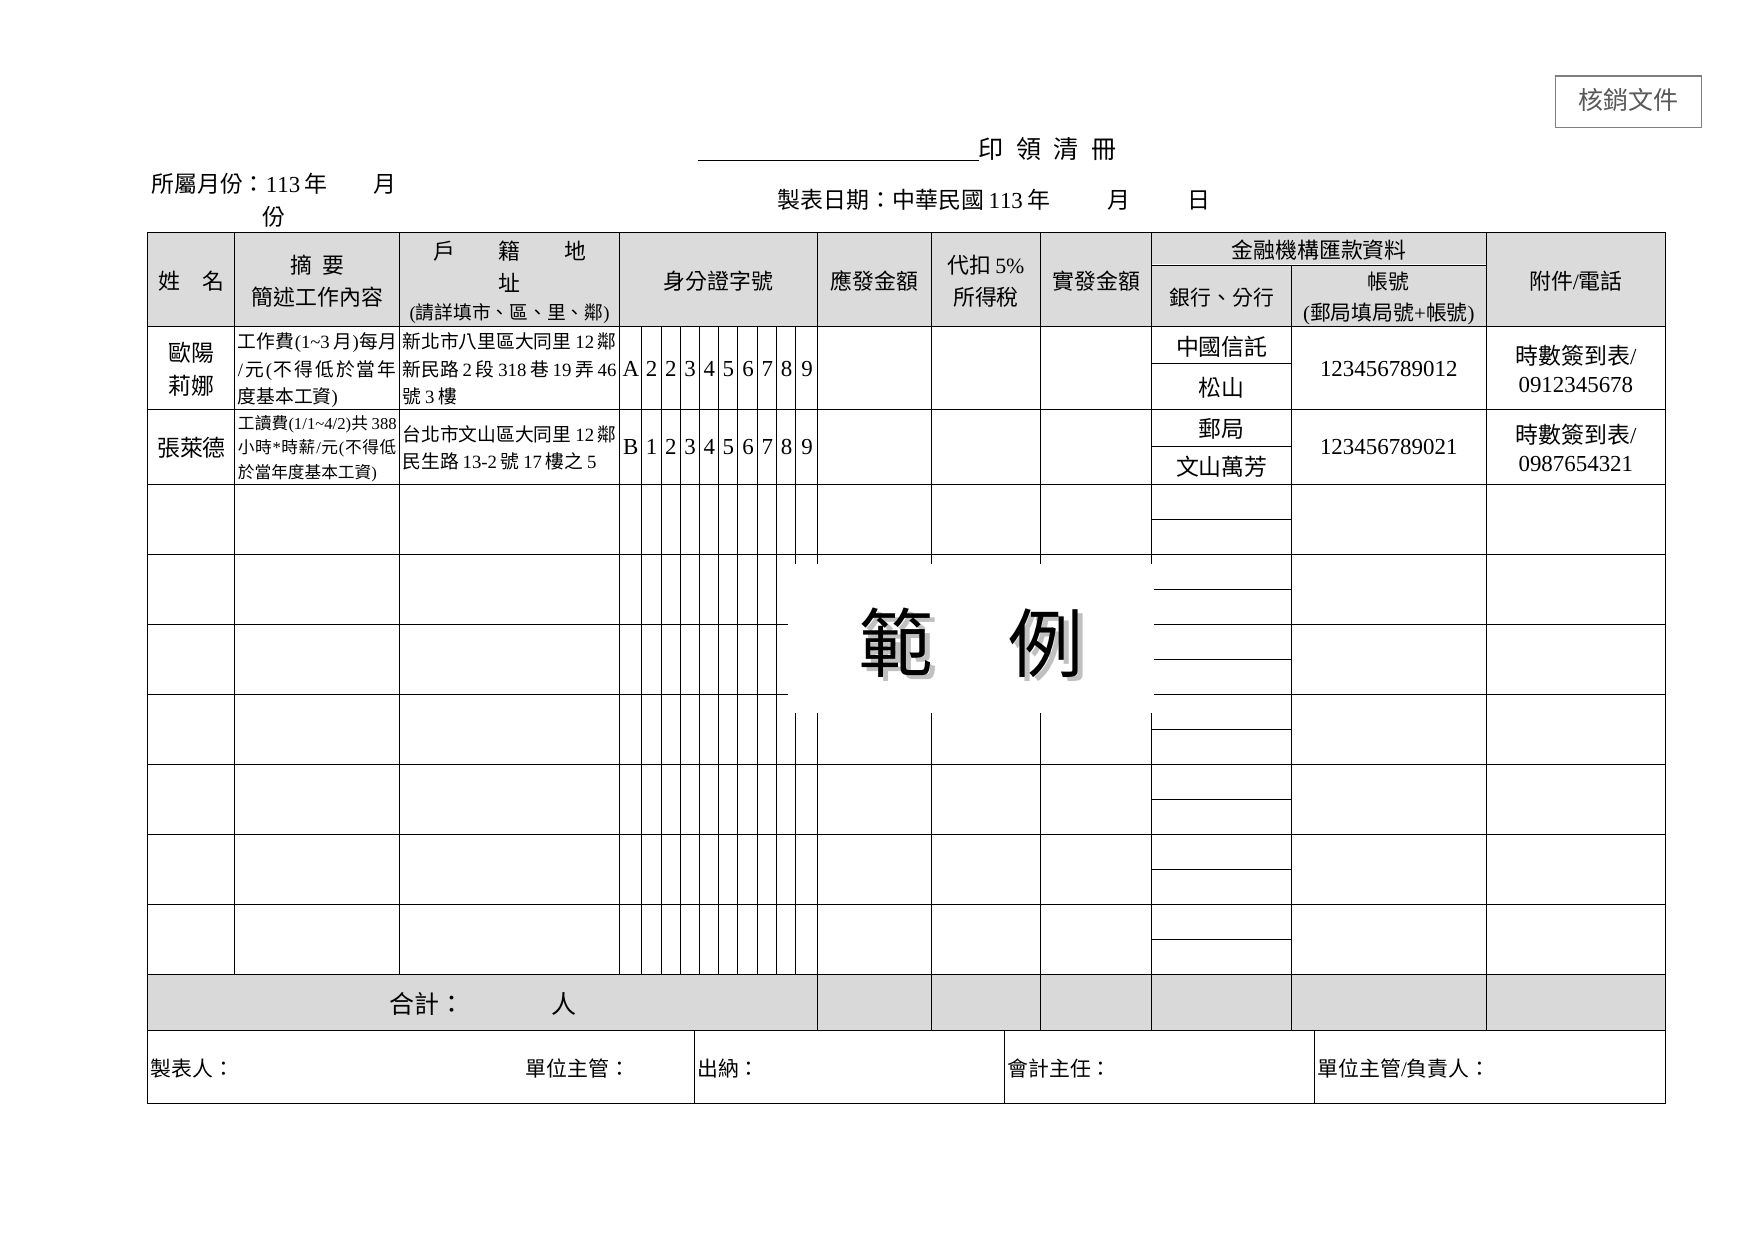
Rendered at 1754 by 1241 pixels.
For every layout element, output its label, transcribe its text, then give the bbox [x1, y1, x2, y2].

table_cell [235, 765, 399, 834]
table_cell [932, 765, 1040, 834]
table_cell 實發金額 [1041, 233, 1151, 326]
table_cell [777, 695, 795, 764]
table_cell [738, 765, 757, 834]
table_cell [719, 625, 737, 694]
table_cell [1292, 695, 1486, 764]
table_cell [1041, 765, 1151, 834]
table_cell [1152, 695, 1291, 729]
table_cell 戶 籍 地 址 (請詳填市、區、里、鄰) [400, 233, 619, 326]
table_cell [758, 485, 776, 554]
table_cell [1152, 835, 1291, 869]
table_cell [1292, 765, 1486, 834]
table_cell [1292, 625, 1486, 694]
table_cell 附件/電話 [1487, 233, 1665, 326]
table_cell [642, 485, 661, 554]
table_cell [789, 565, 1154, 713]
table_cell [738, 555, 757, 624]
table_cell 松山 [1152, 364, 1291, 409]
table_cell [818, 555, 931, 565]
table_cell [758, 765, 776, 834]
table_cell [1041, 905, 1151, 974]
table_cell [235, 625, 399, 694]
table_cell [1152, 800, 1291, 834]
table_cell A [620, 327, 641, 409]
table_cell 文山萬芳 [1152, 447, 1291, 484]
table_cell [1487, 485, 1665, 554]
table_cell [818, 485, 931, 554]
table_cell 中國信託 [1152, 327, 1291, 363]
table_cell [758, 555, 776, 624]
table_cell [642, 765, 661, 834]
table_cell [1292, 555, 1486, 624]
table_cell [400, 555, 619, 624]
table_cell 5 [719, 410, 737, 484]
table_cell [1152, 940, 1291, 974]
table_cell [235, 905, 399, 974]
table_cell [148, 625, 234, 694]
table_cell 出納： [695, 1031, 1004, 1103]
table_cell 123456789012 [1292, 327, 1486, 409]
table_cell [700, 555, 718, 624]
table_cell [932, 485, 1040, 554]
table_cell [758, 625, 776, 694]
table_cell [1487, 765, 1665, 834]
table_cell [1152, 975, 1291, 1030]
table_cell [620, 695, 641, 764]
table_cell [738, 695, 757, 764]
table_cell [400, 835, 619, 904]
table_cell [1041, 410, 1151, 484]
table_cell [777, 835, 795, 904]
table_cell [719, 485, 737, 554]
table_cell [662, 695, 680, 764]
table_cell [777, 765, 795, 834]
table_cell [1487, 695, 1665, 764]
table_cell [148, 555, 234, 624]
table_cell 工讀費(1/1~4/2)共388小時*時薪/元(不得低於當年度基本工資) [235, 410, 399, 484]
table_cell [818, 327, 931, 409]
table_cell 張萊德 [148, 410, 234, 484]
table_cell [932, 555, 1040, 565]
table_cell [796, 905, 817, 974]
table_cell 郵局 [1152, 410, 1291, 446]
table_cell 7 [758, 410, 776, 484]
table_cell [148, 695, 234, 764]
table_cell [1152, 870, 1291, 904]
table_cell [400, 765, 619, 834]
table_cell [642, 625, 661, 694]
table_cell [700, 695, 718, 764]
text 核銷文件8 [1571, 84, 1686, 119]
table_cell 單位主管/負責人： [1315, 1031, 1665, 1103]
table_cell 7 [758, 327, 776, 409]
table_cell 所屬月份：113年 月份 [148, 165, 399, 232]
table_cell [1292, 485, 1486, 554]
table_cell 時數簽到表/ 0987654321 [1487, 410, 1665, 484]
table_cell [1041, 975, 1151, 1030]
table_cell 帳號 (郵局填局號+帳號) [1292, 266, 1486, 326]
table_cell [235, 485, 399, 554]
table_cell [620, 555, 641, 624]
table_cell 會計主任： [1005, 1031, 1314, 1103]
table_cell [1152, 485, 1291, 519]
table_cell 2 [642, 327, 661, 409]
table_cell [796, 555, 817, 565]
table_cell [400, 485, 619, 554]
table_cell [235, 695, 399, 764]
table_cell 3 [681, 327, 699, 409]
table_cell [700, 765, 718, 834]
table_cell [662, 765, 680, 834]
table_cell [700, 625, 718, 694]
table_cell [818, 905, 931, 974]
table_cell [400, 905, 619, 974]
table_cell [1154, 625, 1291, 659]
table_cell [1152, 555, 1291, 589]
table_cell [620, 835, 641, 904]
table_cell [681, 905, 699, 974]
table_cell 6 [738, 410, 757, 484]
table_cell [738, 905, 757, 974]
table_cell [148, 485, 234, 554]
table_cell [758, 695, 776, 764]
table_cell [148, 905, 234, 974]
table_cell [235, 555, 399, 624]
table_cell 摘 要 簡述工作內容 [235, 233, 399, 326]
table_cell [681, 555, 699, 624]
table_cell [1292, 835, 1486, 904]
table_cell 金融機構匯款資料 [1152, 233, 1486, 264]
table_cell [1152, 520, 1291, 554]
table_cell [1041, 835, 1151, 904]
table_cell [662, 485, 680, 554]
table_cell 9 [796, 410, 817, 484]
table_cell [777, 555, 795, 624]
table_cell [1487, 905, 1665, 974]
table_cell [738, 835, 757, 904]
table_cell [662, 835, 680, 904]
table_cell 製表日期：中華民國113年 月 日 [400, 165, 1665, 232]
table_cell [738, 485, 757, 554]
table_cell [1152, 905, 1291, 939]
table_cell [719, 695, 737, 764]
table_cell [681, 835, 699, 904]
table_cell [681, 695, 699, 764]
table_cell 合計： 人 [148, 975, 817, 1030]
table_cell [818, 713, 931, 764]
table_cell 歐陽 莉娜 [148, 327, 234, 409]
table_cell [796, 713, 817, 764]
table_cell [777, 485, 795, 554]
table_cell 8 [777, 327, 795, 409]
table_cell [719, 765, 737, 834]
table_cell [1487, 975, 1665, 1030]
table_cell 4 [700, 410, 718, 484]
table_cell 3 [681, 410, 699, 484]
table_cell [932, 410, 1040, 484]
table_cell 姓 名 [148, 233, 234, 326]
table_cell 工作費(1~3月)每月/元(不得低於當年度基本工資) [235, 327, 399, 409]
table_cell 時數簽到表/ 0912345678 [1487, 327, 1665, 409]
table_cell [1041, 327, 1151, 409]
table_cell [642, 905, 661, 974]
table_cell [719, 555, 737, 624]
table_cell [932, 835, 1040, 904]
table_cell [681, 765, 699, 834]
table_cell [1152, 765, 1291, 799]
table_cell [235, 835, 399, 904]
table_cell [932, 975, 1040, 1030]
table_cell [700, 485, 718, 554]
table_cell [738, 625, 757, 694]
table_cell [620, 485, 641, 554]
table_cell 9 [796, 327, 817, 409]
table_cell [932, 905, 1040, 974]
table_cell [818, 975, 931, 1030]
table_cell [400, 625, 619, 694]
table_cell 5 [719, 327, 737, 409]
table_cell [932, 713, 1040, 764]
table_header 印 領 清 冊 [148, 118, 1665, 165]
table_cell [148, 765, 234, 834]
table_cell [1487, 555, 1665, 624]
table_cell 代扣5% 所得稅 [932, 233, 1040, 326]
table_cell 新北市八里區大同里12鄰新民路2段318巷19弄46號3樓 [400, 327, 619, 409]
table_cell 6 [738, 327, 757, 409]
table_cell [818, 765, 931, 834]
table_cell [642, 835, 661, 904]
table_cell [1292, 975, 1486, 1030]
table_cell [662, 555, 680, 624]
table_cell 製表人： 單位主管： [148, 1031, 694, 1103]
table_cell [681, 485, 699, 554]
table_cell [719, 905, 737, 974]
table_cell 銀行、分行 [1152, 266, 1291, 326]
table_cell [932, 327, 1040, 409]
table_cell [818, 410, 931, 484]
table_cell [700, 835, 718, 904]
table_cell [1292, 905, 1486, 974]
table_cell [620, 905, 641, 974]
table_cell [1154, 660, 1291, 694]
table_cell 8 [777, 410, 795, 484]
table_cell 身分證字號 [620, 233, 817, 326]
table_cell [620, 765, 641, 834]
table_cell [642, 695, 661, 764]
table_cell [1487, 625, 1665, 694]
table_cell [642, 555, 661, 624]
table_cell [148, 835, 234, 904]
table_cell [1487, 835, 1665, 904]
table_cell [1152, 730, 1291, 764]
table_cell 2 [662, 410, 680, 484]
table_cell [400, 695, 619, 764]
table_cell [796, 765, 817, 834]
table_cell [719, 835, 737, 904]
table_cell [777, 625, 789, 694]
table_cell 台北市文山區大同里12鄰民生路13-2號17樓之5 [400, 410, 619, 484]
table_cell [818, 835, 931, 904]
table_cell [796, 835, 817, 904]
table_cell [758, 835, 776, 904]
table_cell [620, 625, 641, 694]
table_cell 123456789021 [1292, 410, 1486, 484]
table_cell [1154, 590, 1291, 624]
table_cell 1 [642, 410, 661, 484]
table_cell [777, 905, 795, 974]
table_cell [700, 905, 718, 974]
table_cell [758, 905, 776, 974]
table_cell [796, 485, 817, 554]
table_cell [1041, 555, 1151, 565]
table_cell 2 [662, 327, 680, 409]
table_cell [662, 905, 680, 974]
table_cell 應發金額 [818, 233, 931, 326]
table_cell [1041, 485, 1151, 554]
table_cell [1041, 713, 1151, 764]
table_cell B [620, 410, 641, 484]
table_cell 4 [700, 327, 718, 409]
table_cell [662, 625, 680, 694]
table_cell [681, 625, 699, 694]
